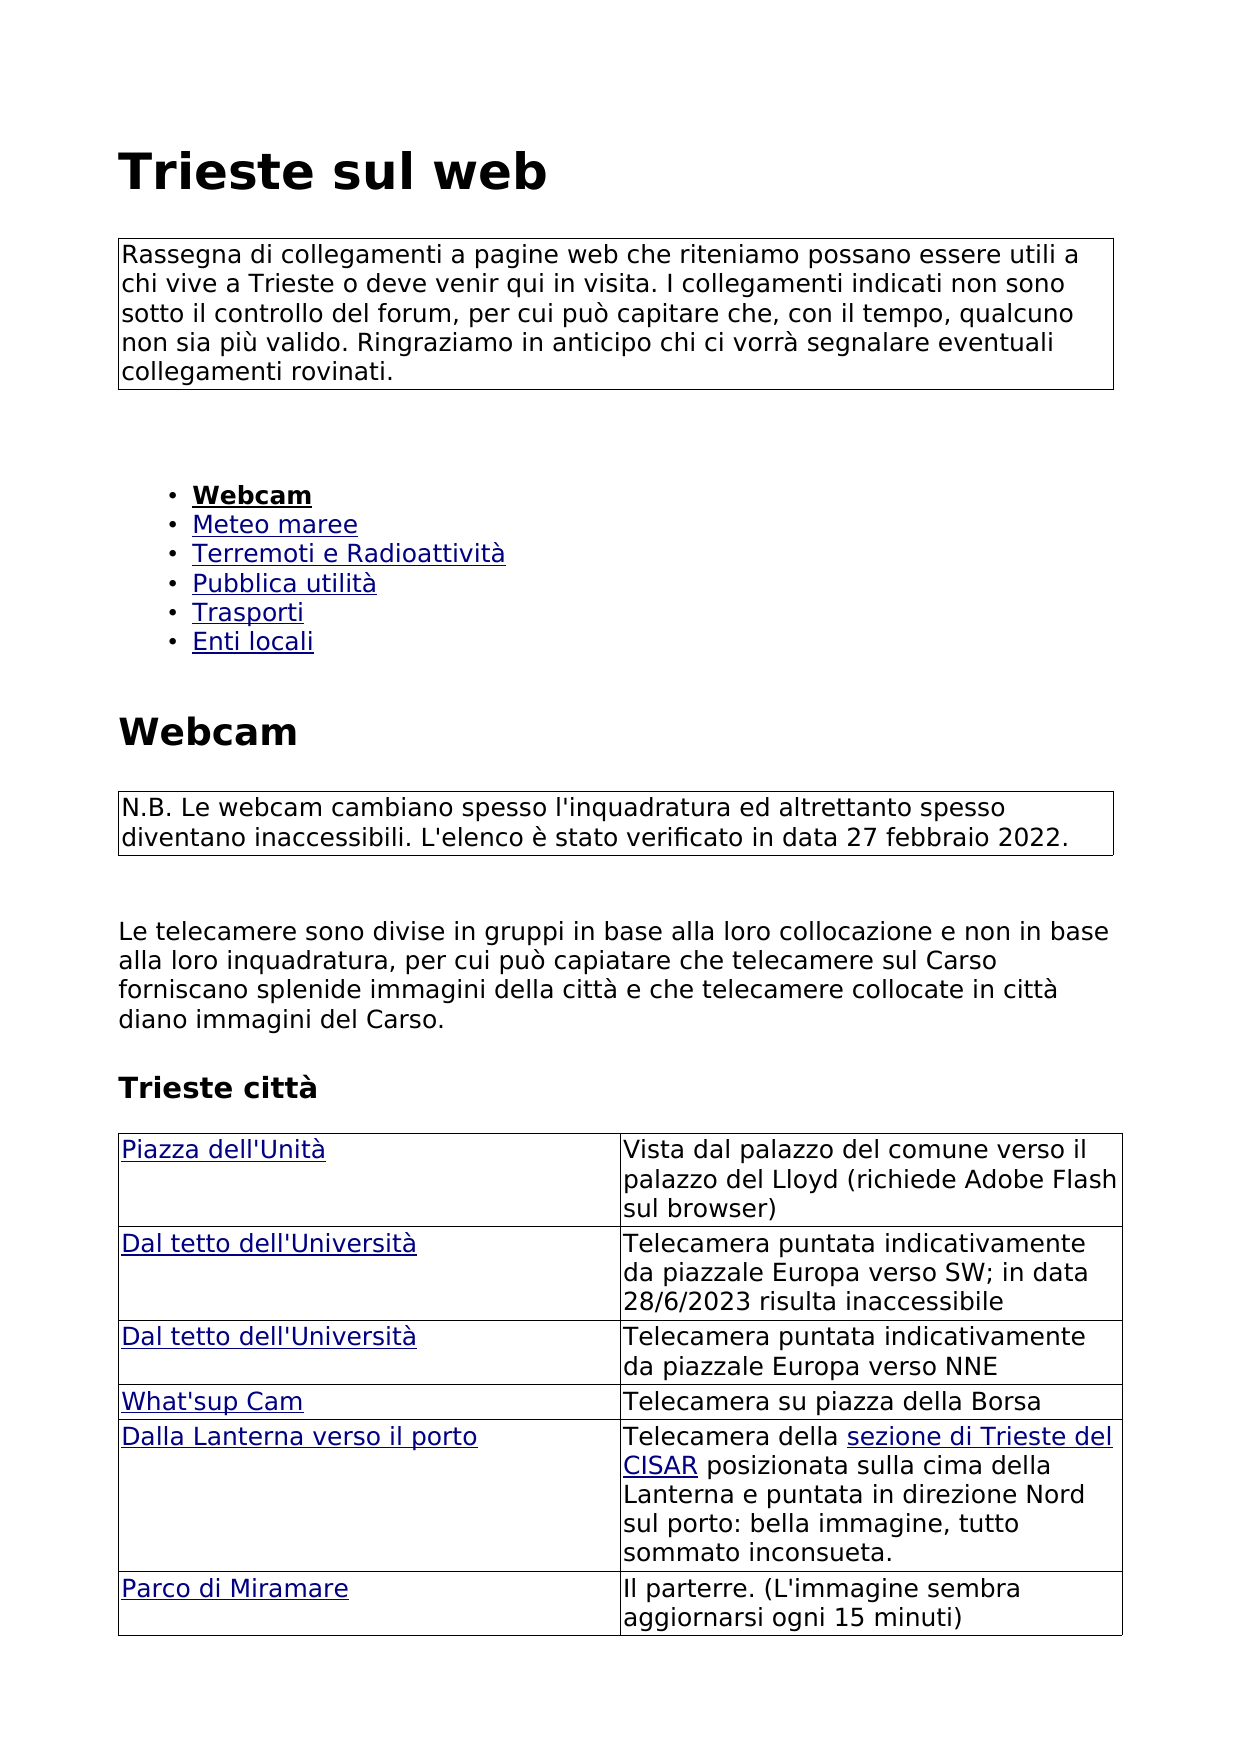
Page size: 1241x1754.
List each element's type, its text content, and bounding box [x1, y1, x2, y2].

table_cell Dal tetto dell'Università [119, 1227, 620, 1319]
list Enti locali [177, 627, 1122, 656]
list Terremoti e Radioattività [177, 539, 1122, 569]
table_cell Telecamera puntata indicativamente da piazzale Europa verso NNE [621, 1321, 1122, 1384]
list Meteo maree [177, 510, 1122, 539]
list Pubblica utilità [177, 569, 1122, 598]
table_cell What'sup Cam [119, 1385, 620, 1419]
table_cell Telecamera su piazza della Borsa [621, 1385, 1122, 1419]
table_cell Telecamera puntata indicativamente da piazzale Europa verso SW; in data 28/6/2023 risulta inaccessibile [621, 1227, 1122, 1319]
table_cell Il parterre. (L'immagine sembra aggiornarsi ogni 15 minuti) [621, 1572, 1122, 1635]
list Trasporti [177, 598, 1122, 627]
table_cell Dal tetto dell'Università [119, 1321, 620, 1384]
table_cell Telecamera della sezione di Trieste del CISAR posizionata sulla cima della Lanterna e puntata in direzione Nord sul porto: bella immagine, tutto sommato inconsueta. [621, 1420, 1122, 1571]
table_header Piazza dell'Unità [119, 1134, 620, 1226]
table_header Rassegna di collegamenti a pagine web che riteniamo possano essere utili a chi vive a Trieste o deve venir qui in visita. I collegamenti indicati non sono sotto il controllo del forum, per cui può capitare che, con il tempo, qualcuno non sia più valido. Ringraziamo in anticipo chi ci vorrà segnalare eventuali collegamenti rovinati. [119, 239, 1113, 389]
table_cell Parco di Miramare [119, 1572, 620, 1635]
table_header N.B. Le webcam cambiano spesso l'inquadratura ed altrettanto spesso diventano inaccessibili. L'elenco è stato verificato in data 27 febbraio 2022. [119, 792, 1113, 855]
table_cell Dalla Lanterna verso il porto [119, 1420, 620, 1571]
subtitle Trieste sul web [118, 143, 1122, 201]
table_header Vista dal palazzo del comune verso il palazzo del Lloyd (richiede Adobe Flash sul browser) [621, 1134, 1122, 1226]
list Webcam [177, 481, 1122, 510]
text Le telecamere sono divise in gruppi in base alla loro collocazione e non in base alla loro inquadratura, per cui può capiatare che telecamere sul Carso forniscano splenide immagini della città e che telecamere collocate in città diano immagini del Carso. [118, 917, 1122, 1034]
subtitle Webcam [118, 711, 1122, 754]
subtitle Trieste città [118, 1071, 1122, 1105]
